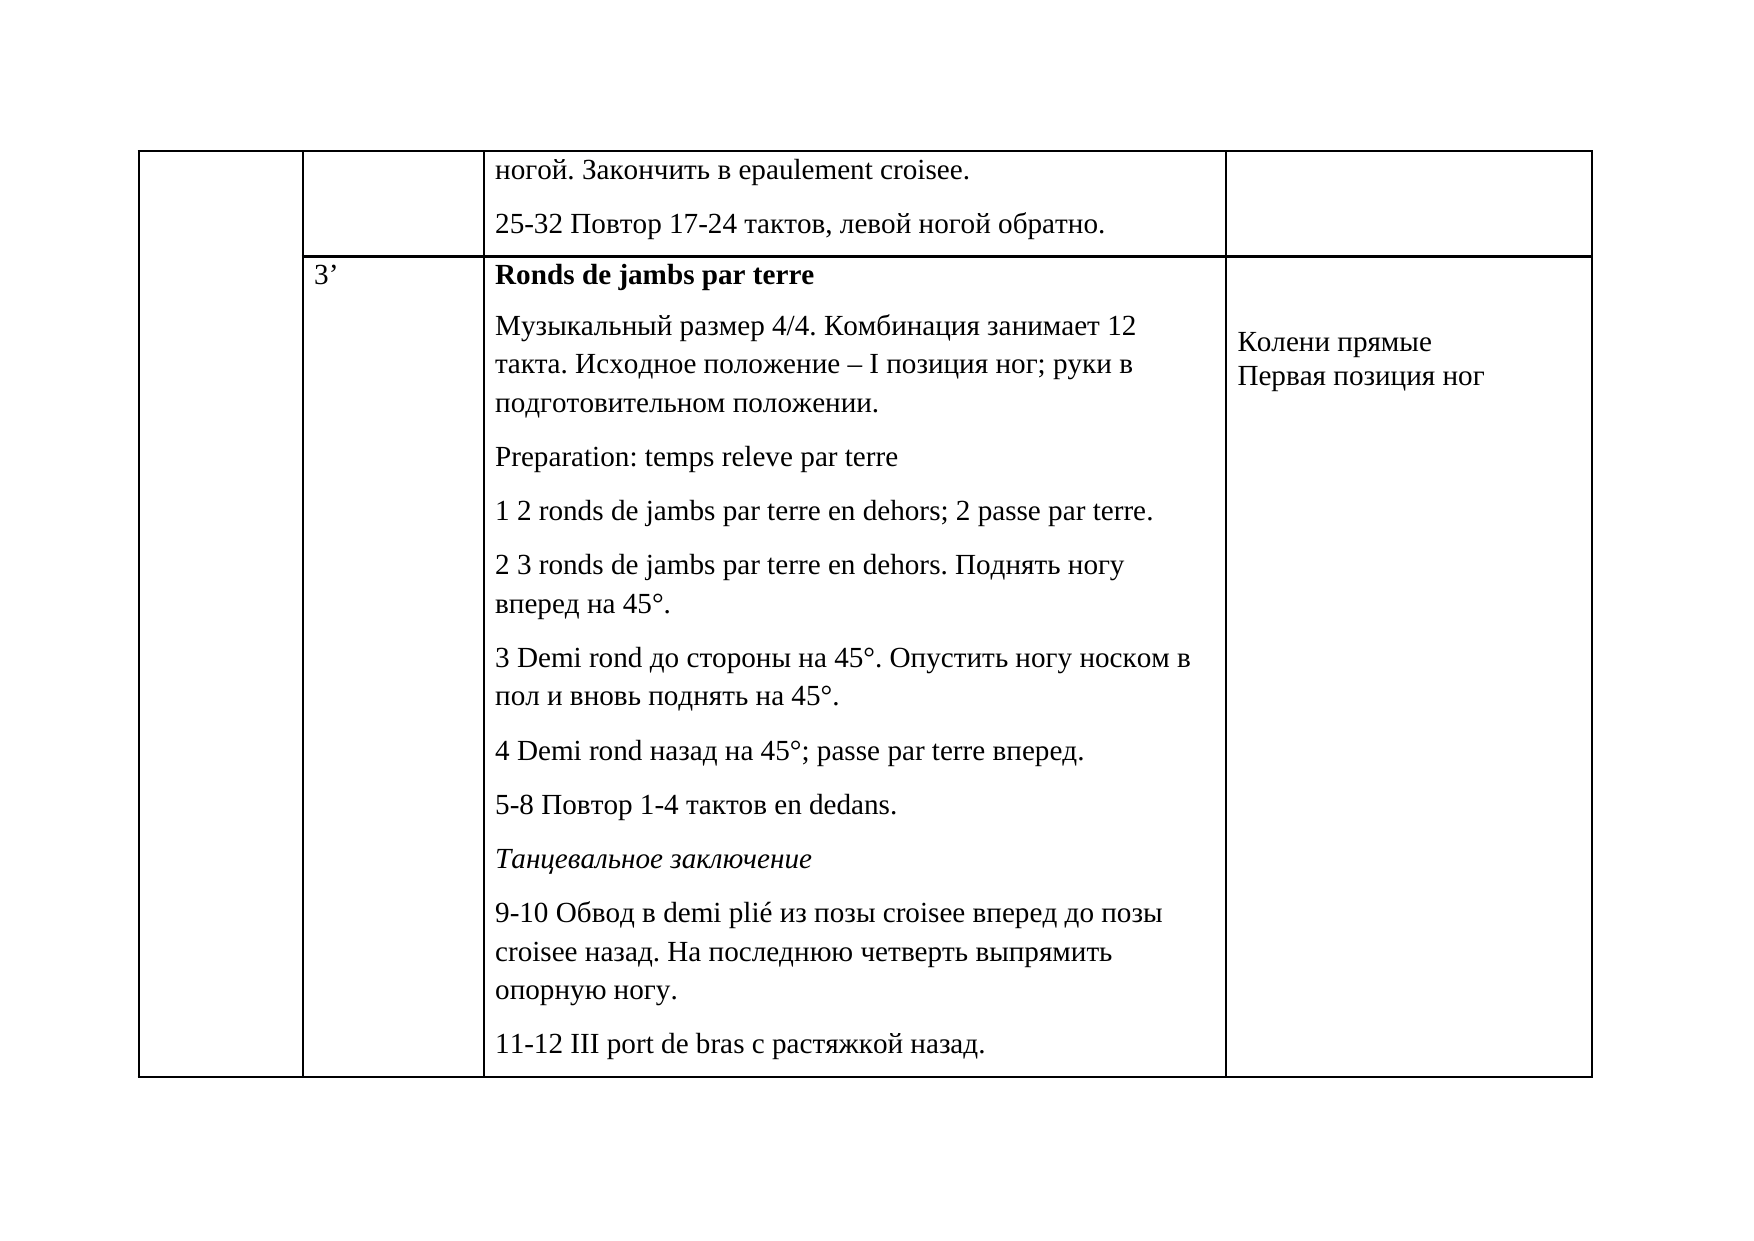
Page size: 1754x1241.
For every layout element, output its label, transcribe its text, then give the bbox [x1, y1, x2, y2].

table_cell [140, 152, 302, 1076]
table_cell 3’ [304, 258, 483, 1076]
table_cell [304, 152, 483, 255]
table_cell Колени прямые Первая позиция ног [1227, 258, 1591, 1076]
table_cell ногой. Закончить в epaulement croisee. 25-32 Повтор 17-24 тактов, левой ногой обратно. [485, 152, 1225, 255]
table_cell Ronds de jambs par terre Музыкальный размер 4/4. Комбинация занимает 12 такта. Исходное положение – I позиция ног; руки в подготовительном положении. Preparation: temps releve par terre 1 2 ronds de jambs par terre en dehors; 2 passe par terre. 2 3 ronds de jambs par terre en dehors. Поднять ногу вперед на 45°. 3 Demi rond до стороны на 45°. Опустить ногу носком в пол и вновь поднять на 45°. 4 Demi rond назад на 45°; passe par terre вперед. 5-8 Повтор 1-4 тактов en dedans. Танцевальное заключение 9-10 Обвод в demi plié из позы croisee вперед до позы croisee назад. На последнюю четверть выпрямить опорную ногу. 11-12 III port de bras с растяжкой назад. [485, 258, 1225, 1076]
table_cell Позиция ног Спина не сгорбленная Чёткость открытия [1227, 152, 1591, 255]
